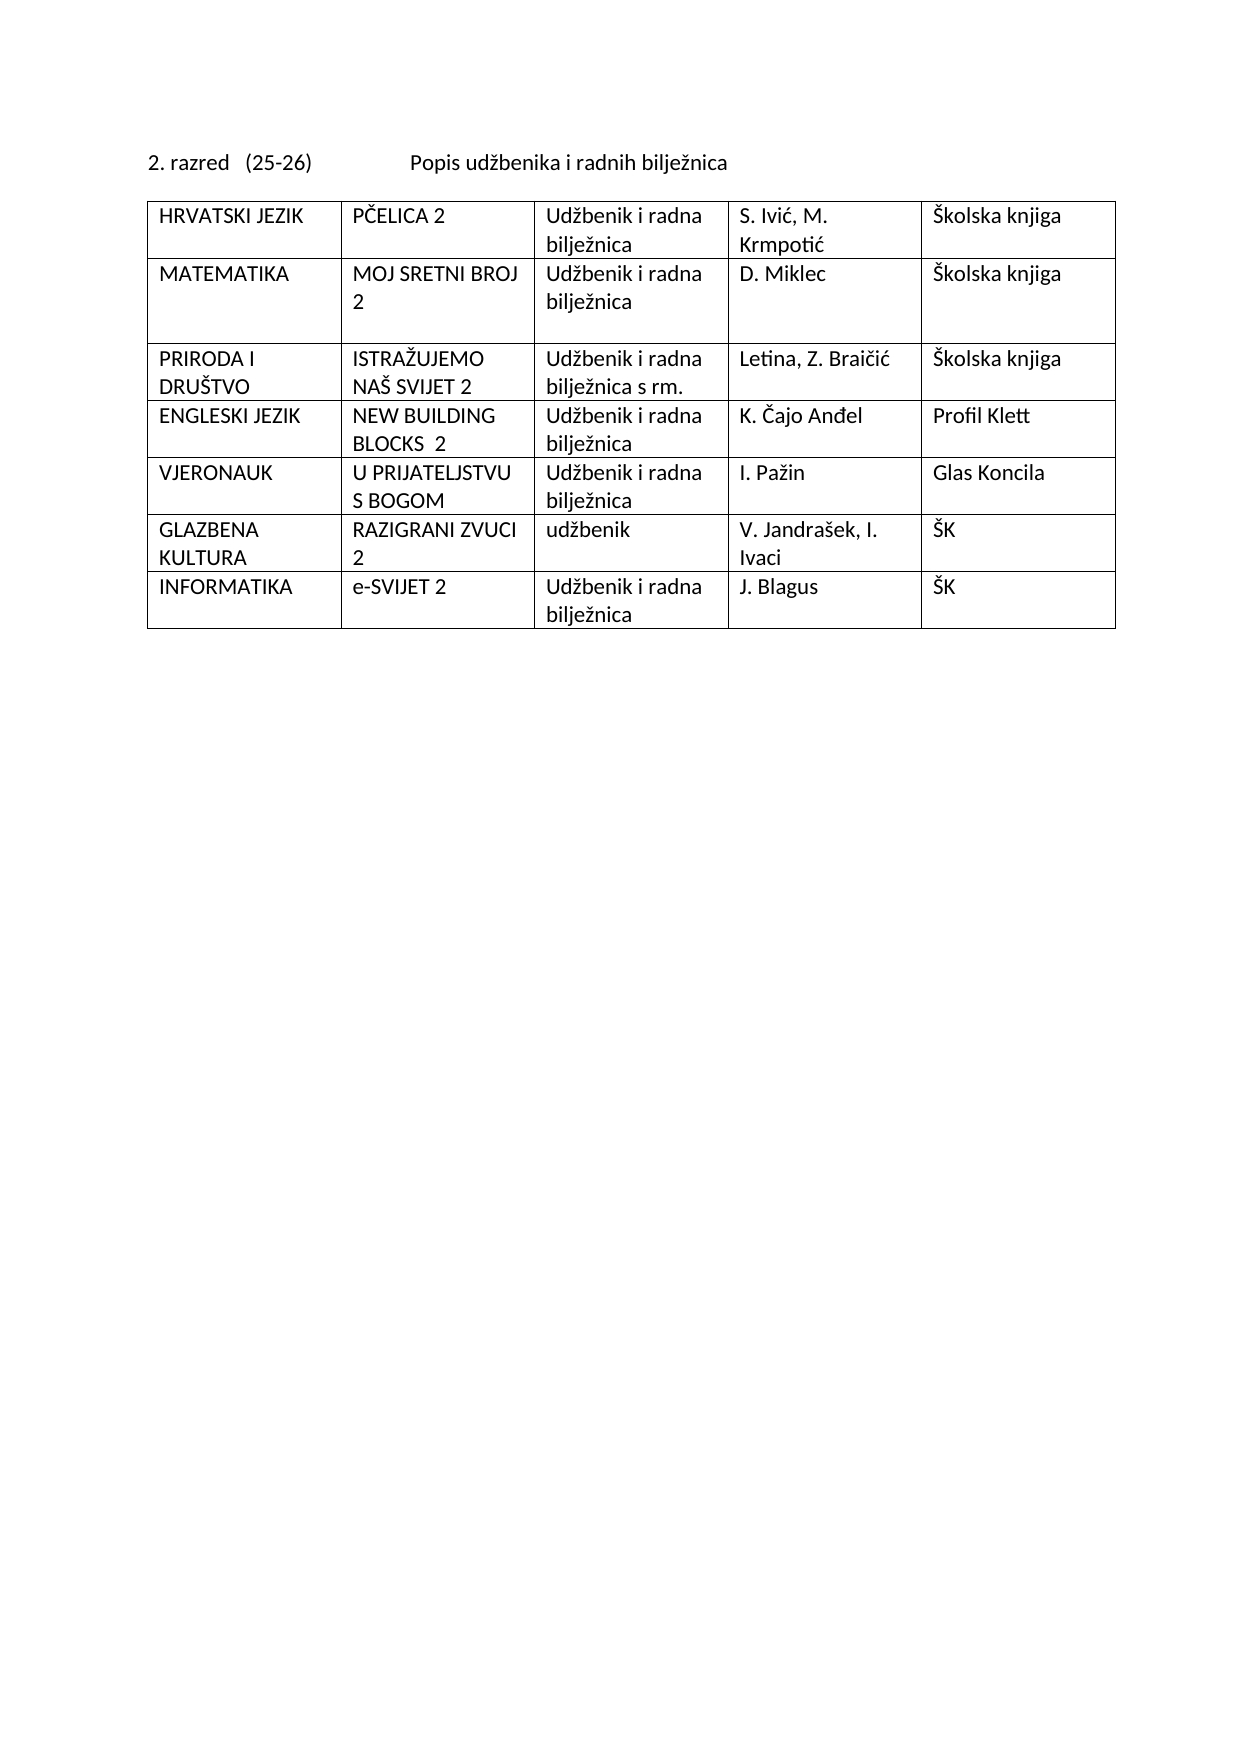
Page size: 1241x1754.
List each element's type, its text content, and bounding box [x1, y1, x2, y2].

table_header S. Ivić, M. Krmpotić [729, 202, 921, 258]
table_cell Školska knjiga [922, 344, 1115, 400]
table_cell Udžbenik i radna bilježnica [535, 259, 728, 343]
table_cell ISTRAŽUJEMO NAŠ SVIJET 2 [342, 344, 534, 400]
table_cell PRIRODA I DRUŠTVO [148, 344, 341, 400]
table_cell RAZIGRANI ZVUCI 2 [342, 515, 534, 571]
table_cell V. Jandrašek, I. Ivaci [729, 515, 921, 571]
table_cell Letina, Z. Braičić [729, 344, 921, 400]
table_cell J. Blagus [729, 572, 921, 628]
table_cell MOJ SRETNI BROJ 2 [342, 259, 534, 343]
table_cell ŠK [922, 572, 1115, 628]
table_cell K. Čajo Anđel [729, 401, 921, 457]
table_cell ENGLESKI JEZIK [148, 401, 341, 457]
table_cell Udžbenik i radna bilježnica [535, 401, 728, 457]
table_cell MATEMATIKA [148, 259, 341, 343]
table_cell GLAZBENA KULTURA [148, 515, 341, 571]
table_cell Školska knjiga [922, 259, 1115, 343]
table_header PČELICA 2 [342, 202, 534, 258]
text 2. razred (25-26) Popis udžbenika i radnih bilježnica [148, 148, 1093, 176]
table_header Udžbenik i radna bilježnica [535, 202, 728, 258]
table_cell e-SVIJET 2 [342, 572, 534, 628]
table_cell Udžbenik i radna bilježnica s rm. [535, 344, 728, 400]
table_cell VJERONAUK [148, 458, 341, 514]
table_cell I. Pažin [729, 458, 921, 514]
table_cell D. Miklec [729, 259, 921, 343]
table_cell Profil Klett [922, 401, 1115, 457]
table_cell INFORMATIKA [148, 572, 341, 628]
table_header HRVATSKI JEZIK [148, 202, 341, 258]
table_cell Udžbenik i radna bilježnica [535, 458, 728, 514]
table_cell Glas Koncila [922, 458, 1115, 514]
table_cell udžbenik [535, 515, 728, 571]
table_header Školska knjiga [922, 202, 1115, 258]
table_cell NEW BUILDING BLOCKS 2 [342, 401, 534, 457]
table_cell ŠK [922, 515, 1115, 571]
table_cell Udžbenik i radna bilježnica [535, 572, 728, 628]
table_cell U PRIJATELJSTVU S BOGOM [342, 458, 534, 514]
